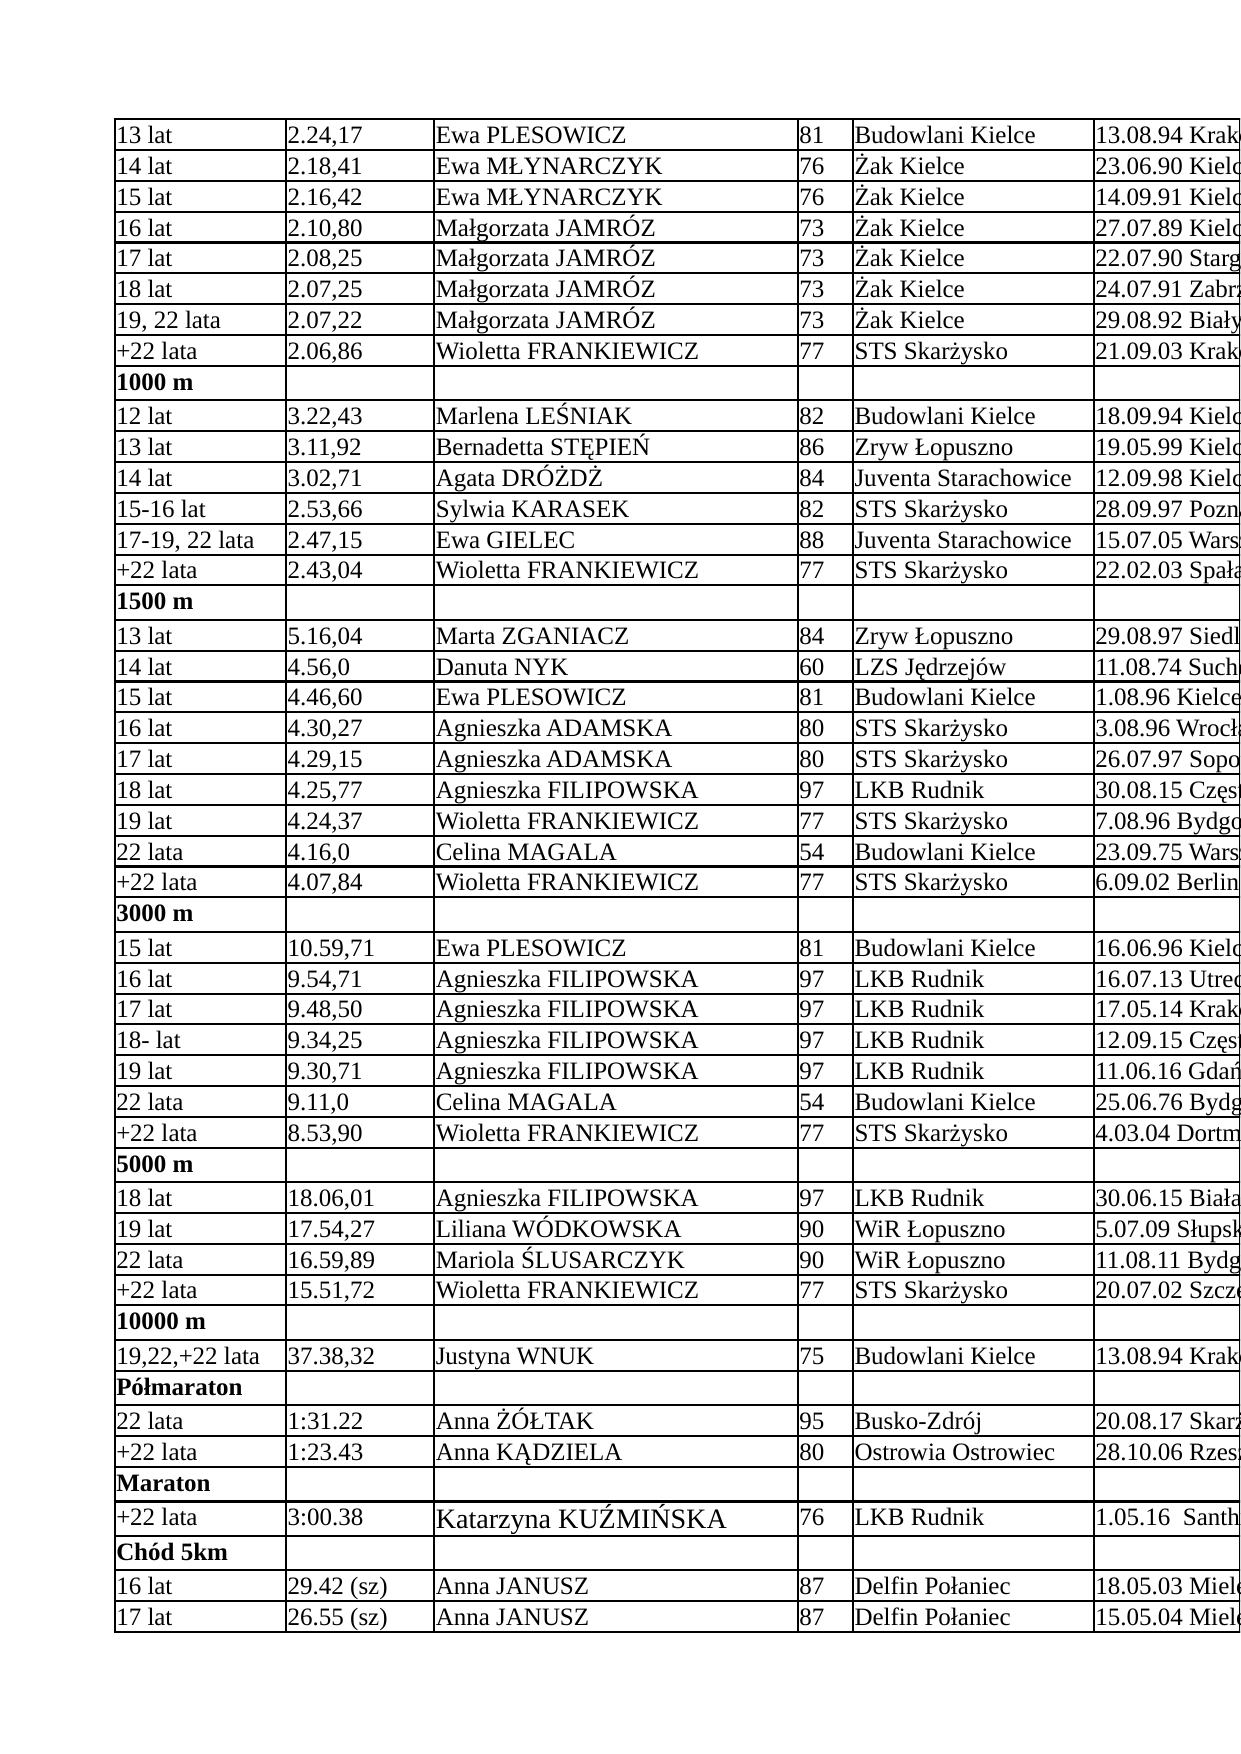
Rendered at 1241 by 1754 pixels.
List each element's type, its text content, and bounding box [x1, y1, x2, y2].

table_cell 84 [799, 621, 852, 649]
table_cell 82 [799, 494, 852, 523]
table_cell +22 lata [116, 868, 285, 896]
table_cell 84 [799, 463, 852, 492]
table_cell Agnieszka FILIPOWSKA [435, 995, 797, 1023]
table_cell Celina MAGALA [435, 837, 797, 865]
table_cell 14 lat [116, 151, 285, 180]
table_cell LKB Rudnik [854, 995, 1093, 1023]
table_cell Anna JANUSZ [435, 1602, 797, 1631]
table_cell 4.29,15 [287, 744, 433, 773]
table_cell 13.08.94 Kraków [1095, 120, 1239, 149]
table_cell 25.06.76 Bydgoszcz [1095, 1087, 1239, 1116]
table_cell 28.09.97 Poznań [1095, 494, 1239, 523]
table_cell 17 lat [116, 244, 285, 272]
table_cell [435, 1149, 797, 1181]
table_cell Katarzyna KUŹMIŃSKA [435, 1503, 797, 1535]
table_cell Ostrowia Ostrowiec [854, 1437, 1093, 1466]
table_cell [799, 898, 852, 931]
table_cell STS Skarżysko [854, 494, 1093, 523]
table_cell [435, 1372, 797, 1404]
table_cell 97 [799, 1056, 852, 1085]
table_cell Wioletta FRANKIEWICZ [435, 1276, 797, 1304]
table_cell 76 [799, 151, 852, 180]
table_cell +22 lata [116, 1118, 285, 1147]
table_cell [287, 586, 433, 619]
table_cell Juventa Starachowice [854, 525, 1093, 553]
table_cell 28.10.06 Rzeszów [1095, 1437, 1239, 1466]
table_cell [854, 1468, 1093, 1500]
table_cell 81 [799, 933, 852, 962]
table_cell Marta ZGANIACZ [435, 621, 797, 649]
table_cell 13 lat [116, 621, 285, 649]
table_cell 82 [799, 401, 852, 430]
table_cell [799, 1372, 852, 1404]
table_cell 20.08.17 Skarżysko [1095, 1406, 1239, 1435]
table_cell Mariola ŚLUSARCZYK [435, 1245, 797, 1273]
table_cell 22 lata [116, 1245, 285, 1273]
table_cell 17.54,27 [287, 1214, 433, 1243]
table_cell Danuta NYK [435, 652, 797, 680]
table_cell Żak Kielce [854, 274, 1093, 303]
table_cell 7.08.96 Bydgoszcz [1095, 806, 1239, 834]
table_cell Żak Kielce [854, 244, 1093, 272]
table_cell 2.53,66 [287, 494, 433, 523]
table_cell [287, 367, 433, 399]
table_cell Anna ŻÓŁTAK [435, 1406, 797, 1435]
table_cell Wioletta FRANKIEWICZ [435, 868, 797, 896]
table_cell 2.07,22 [287, 305, 433, 334]
table_cell Zryw Łopuszno [854, 432, 1093, 461]
table_cell 16.07.13 Utrecht [1095, 964, 1239, 992]
table_cell [854, 367, 1093, 399]
table_cell 14 lat [116, 463, 285, 492]
table_cell Liliana WÓDKOWSKA [435, 1214, 797, 1243]
table_cell STS Skarżysko [854, 744, 1093, 773]
table_cell 9.34,25 [287, 1025, 433, 1054]
table_cell [854, 1372, 1093, 1404]
table_cell Anna JANUSZ [435, 1571, 797, 1600]
table_cell 80 [799, 744, 852, 773]
table_cell 19 lat [116, 806, 285, 834]
table_cell 54 [799, 1087, 852, 1116]
table_cell Wioletta FRANKIEWICZ [435, 336, 797, 365]
table_cell 73 [799, 274, 852, 303]
table_cell 81 [799, 120, 852, 149]
table_cell LZS Jędrzejów [854, 652, 1093, 680]
table_cell STS Skarżysko [854, 556, 1093, 584]
table_cell 76 [799, 182, 852, 211]
table_cell Wioletta FRANKIEWICZ [435, 806, 797, 834]
table_cell 2.43,04 [287, 556, 433, 584]
table_cell 22.07.90 Stargard [1095, 244, 1239, 272]
table_cell 1:23.43 [287, 1437, 433, 1466]
table_cell 11.08.11 Bydgoszcz [1095, 1245, 1239, 1273]
table_cell 8.53,90 [287, 1118, 433, 1147]
table_cell 22.02.03 Spała [1095, 556, 1239, 584]
table_cell 97 [799, 995, 852, 1023]
table_cell [1095, 1537, 1239, 1569]
table_cell 18 lat [116, 775, 285, 804]
table_cell 11.08.74 Suchedniów [1095, 652, 1239, 680]
table_cell Wioletta FRANKIEWICZ [435, 1118, 797, 1147]
table_cell 19,22,+22 lata [116, 1341, 285, 1370]
table_cell +22 lata [116, 556, 285, 584]
table_cell 26.07.97 Sopot [1095, 744, 1239, 773]
table_cell 4.30,27 [287, 713, 433, 742]
table_cell 14.09.91 Kielce [1095, 182, 1239, 211]
table_cell 12 lat [116, 401, 285, 430]
table_cell 73 [799, 213, 852, 241]
table_cell 29.08.97 Siedlce [1095, 621, 1239, 649]
table_cell [1095, 1372, 1239, 1404]
table_cell [799, 1468, 852, 1500]
table_cell 3.02,71 [287, 463, 433, 492]
table_cell [435, 1468, 797, 1500]
table_cell Żak Kielce [854, 305, 1093, 334]
table_cell 2.07,25 [287, 274, 433, 303]
table_cell [435, 586, 797, 619]
table_cell LKB Rudnik [854, 1025, 1093, 1054]
table_cell Delfin Połaniec [854, 1602, 1093, 1631]
table_cell Budowlani Kielce [854, 837, 1093, 865]
table_cell Agnieszka FILIPOWSKA [435, 1056, 797, 1085]
table_cell Ewa MŁYNARCZYK [435, 182, 797, 211]
table_cell 87 [799, 1571, 852, 1600]
table_cell 97 [799, 964, 852, 992]
table_cell 5.16,04 [287, 621, 433, 649]
table_cell 15 lat [116, 683, 285, 711]
table_cell [854, 898, 1093, 931]
table_cell Małgorzata JAMRÓZ [435, 305, 797, 334]
table_cell 12.09.15 Częstochowa [1095, 1025, 1239, 1054]
table_cell Ewa MŁYNARCZYK [435, 151, 797, 180]
table_cell Wioletta FRANKIEWICZ [435, 556, 797, 584]
table_cell +22 lata [116, 1437, 285, 1466]
table_cell 10.59,71 [287, 933, 433, 962]
table_cell 12.09.98 Kielce [1095, 463, 1239, 492]
table_cell LKB Rudnik [854, 775, 1093, 804]
table_cell [1095, 1468, 1239, 1500]
table_cell 95 [799, 1406, 852, 1435]
table_cell 77 [799, 336, 852, 365]
table_cell STS Skarżysko [854, 713, 1093, 742]
table_cell Busko-Zdrój [854, 1406, 1093, 1435]
table_cell LKB Rudnik [854, 1503, 1093, 1535]
table_cell Agnieszka FILIPOWSKA [435, 775, 797, 804]
table_cell 27.07.89 Kielce [1095, 213, 1239, 241]
table_cell Ewa PLESOWICZ [435, 683, 797, 711]
table_cell 76 [799, 1503, 852, 1535]
table_cell 13.08.94 Kraków [1095, 1341, 1239, 1370]
table_cell 17-19, 22 lata [116, 525, 285, 553]
table_cell STS Skarżysko [854, 336, 1093, 365]
table_cell 14 lat [116, 652, 285, 680]
table_cell STS Skarżysko [854, 1276, 1093, 1304]
table_cell STS Skarżysko [854, 1118, 1093, 1147]
table_cell [799, 1149, 852, 1181]
table_cell LKB Rudnik [854, 964, 1093, 992]
table_cell 9.48,50 [287, 995, 433, 1023]
table_cell 13 lat [116, 120, 285, 149]
table_cell Żak Kielce [854, 213, 1093, 241]
table_cell Żak Kielce [854, 151, 1093, 180]
table_cell LKB Rudnik [854, 1056, 1093, 1085]
table_cell 3:00.38 [287, 1503, 433, 1535]
table_cell 15.05.04 Mielec [1095, 1602, 1239, 1631]
table_cell 15-16 lat [116, 494, 285, 523]
table_cell 15 lat [116, 933, 285, 962]
table_cell Małgorzata JAMRÓZ [435, 274, 797, 303]
table_cell Ewa PLESOWICZ [435, 933, 797, 962]
table_cell 2.08,25 [287, 244, 433, 272]
table_cell 19, 22 lata [116, 305, 285, 334]
table_cell 17 lat [116, 744, 285, 773]
table_cell [854, 1149, 1093, 1181]
table_cell Agnieszka ADAMSKA [435, 713, 797, 742]
table_cell 2.06,86 [287, 336, 433, 365]
table_cell 97 [799, 775, 852, 804]
table_cell 30.08.15 Częstochowa [1095, 775, 1239, 804]
table_cell 77 [799, 868, 852, 896]
table_cell 77 [799, 556, 852, 584]
table_cell 19.05.99 Kielce [1095, 432, 1239, 461]
table_cell 4.16,0 [287, 837, 433, 865]
table_cell 20.07.02 Szczecin [1095, 1276, 1239, 1304]
table_cell [799, 586, 852, 619]
table_cell 97 [799, 1183, 852, 1212]
table_cell Marlena LEŚNIAK [435, 401, 797, 430]
table_cell 1.05.16 Santhia [1095, 1503, 1239, 1535]
table_cell 15.07.05 Warszawa [1095, 525, 1239, 553]
table_cell 2.18,41 [287, 151, 433, 180]
table_cell [287, 1372, 433, 1404]
table_cell 2.47,15 [287, 525, 433, 553]
table_cell 90 [799, 1245, 852, 1273]
table_cell 23.06.90 Kielce [1095, 151, 1239, 180]
table_cell 23.09.75 Warszawa [1095, 837, 1239, 865]
table_cell 4.56,0 [287, 652, 433, 680]
table_cell 80 [799, 713, 852, 742]
table_cell Agata DRÓŻDŻ [435, 463, 797, 492]
table_cell 1500 m [116, 586, 285, 619]
table_cell Agnieszka FILIPOWSKA [435, 1183, 797, 1212]
table_cell 16 lat [116, 713, 285, 742]
table_cell [799, 1537, 852, 1569]
table_cell +22 lata [116, 1503, 285, 1535]
table_cell 9.54,71 [287, 964, 433, 992]
table_cell 6.09.02 Berlin [1095, 868, 1239, 896]
table_cell Agnieszka FILIPOWSKA [435, 1025, 797, 1054]
table_cell 16.06.96 Kielce [1095, 933, 1239, 962]
table_cell 24.07.91 Zabrze [1095, 274, 1239, 303]
table_cell Bernadetta STĘPIEŃ [435, 432, 797, 461]
table_cell [1095, 1306, 1239, 1339]
table_cell 1000 m [116, 367, 285, 399]
table_cell [287, 1537, 433, 1569]
table_cell 18.09.94 Kielce [1095, 401, 1239, 430]
table_cell 16.59,89 [287, 1245, 433, 1273]
table_cell 3.22,43 [287, 401, 433, 430]
table_cell Maraton [116, 1468, 285, 1500]
table_cell 16 lat [116, 964, 285, 992]
table_cell [1095, 367, 1239, 399]
table_cell 2.16,42 [287, 182, 433, 211]
table_cell 3000 m [116, 898, 285, 931]
table_cell [799, 367, 852, 399]
table_cell 73 [799, 244, 852, 272]
table_cell 15 lat [116, 182, 285, 211]
table_cell 60 [799, 652, 852, 680]
table_cell 2.10,80 [287, 213, 433, 241]
table_cell WiR Łopuszno [854, 1214, 1093, 1243]
table_cell Budowlani Kielce [854, 1341, 1093, 1370]
table_cell 81 [799, 683, 852, 711]
table_cell 37.38,32 [287, 1341, 433, 1370]
table_cell Ewa GIELEC [435, 525, 797, 553]
table_cell [854, 586, 1093, 619]
table_cell LKB Rudnik [854, 1183, 1093, 1212]
table_cell [1095, 898, 1239, 931]
table_cell 19 lat [116, 1056, 285, 1085]
table_cell Budowlani Kielce [854, 1087, 1093, 1116]
table_cell 17 lat [116, 1602, 285, 1631]
table_cell 15.51,72 [287, 1276, 433, 1304]
table_cell 2.24,17 [287, 120, 433, 149]
table_cell [287, 1306, 433, 1339]
table_cell +22 lata [116, 336, 285, 365]
table_cell 18.06,01 [287, 1183, 433, 1212]
table_cell [854, 1537, 1093, 1569]
table_cell 17 lat [116, 995, 285, 1023]
table_cell 22 lata [116, 837, 285, 865]
table_cell 1:31.22 [287, 1406, 433, 1435]
table_cell 4.24,37 [287, 806, 433, 834]
table_cell 19 lat [116, 1214, 285, 1243]
table_cell 1.08.96 Kielce [1095, 683, 1239, 711]
table_cell Sylwia KARASEK [435, 494, 797, 523]
table_cell STS Skarżysko [854, 868, 1093, 896]
table_cell [287, 1468, 433, 1500]
table_cell 5000 m [116, 1149, 285, 1181]
table_cell 9.30,71 [287, 1056, 433, 1085]
table_cell 80 [799, 1437, 852, 1466]
table_cell 13 lat [116, 432, 285, 461]
table_cell 21.09.03 Kraków [1095, 336, 1239, 365]
table_cell Budowlani Kielce [854, 683, 1093, 711]
table_cell Anna KĄDZIELA [435, 1437, 797, 1466]
table_cell Budowlani Kielce [854, 401, 1093, 430]
table_cell Delfin Połaniec [854, 1571, 1093, 1600]
table_cell 4.25,77 [287, 775, 433, 804]
table_cell [435, 898, 797, 931]
table_cell [854, 1306, 1093, 1339]
table_cell 17.05.14 Kraków [1095, 995, 1239, 1023]
table_cell 22 lata [116, 1087, 285, 1116]
table_cell 18 lat [116, 274, 285, 303]
table_cell 29.08.92 Białystok [1095, 305, 1239, 334]
table_cell 86 [799, 432, 852, 461]
table_cell 54 [799, 837, 852, 865]
table_cell Agnieszka FILIPOWSKA [435, 964, 797, 992]
table_cell Juventa Starachowice [854, 463, 1093, 492]
table_cell [799, 1306, 852, 1339]
table_cell 16 lat [116, 1571, 285, 1600]
table_cell Małgorzata JAMRÓZ [435, 244, 797, 272]
table_cell Budowlani Kielce [854, 120, 1093, 149]
table_cell 90 [799, 1214, 852, 1243]
table_cell [435, 367, 797, 399]
table_cell 16 lat [116, 213, 285, 241]
table_cell Małgorzata JAMRÓZ [435, 213, 797, 241]
table_cell Budowlani Kielce [854, 933, 1093, 962]
table_cell 77 [799, 806, 852, 834]
table_cell 4.07,84 [287, 868, 433, 896]
table_cell 77 [799, 1118, 852, 1147]
table_cell 18 lat [116, 1183, 285, 1212]
table_cell [1095, 1149, 1239, 1181]
table_cell 10000 m [116, 1306, 285, 1339]
table_cell 11.06.16 Gdańsk [1095, 1056, 1239, 1085]
table_cell Chód 5km [116, 1537, 285, 1569]
table_cell 4.46,60 [287, 683, 433, 711]
table_cell 26.55 (sz) [287, 1602, 433, 1631]
table_cell 30.06.15 Biała Podlaska [1095, 1183, 1239, 1212]
table_cell [435, 1306, 797, 1339]
table_cell [435, 1537, 797, 1569]
table_cell +22 lata [116, 1276, 285, 1304]
table_cell Agnieszka ADAMSKA [435, 744, 797, 773]
table_cell STS Skarżysko [854, 806, 1093, 834]
table_cell [1095, 586, 1239, 619]
table_cell Celina MAGALA [435, 1087, 797, 1116]
table_cell 73 [799, 305, 852, 334]
table_cell 9.11,0 [287, 1087, 433, 1116]
table_cell 5.07.09 Słupsk [1095, 1214, 1239, 1243]
table_cell Półmaraton [116, 1372, 285, 1404]
table_cell [287, 898, 433, 931]
table_cell 97 [799, 1025, 852, 1054]
table_cell 77 [799, 1276, 852, 1304]
table_cell [287, 1149, 433, 1181]
table_cell 3.08.96 Wrocław [1095, 713, 1239, 742]
table_cell 88 [799, 525, 852, 553]
table_cell Żak Kielce [854, 182, 1093, 211]
table_cell WiR Łopuszno [854, 1245, 1093, 1273]
table_cell 3.11,92 [287, 432, 433, 461]
table_cell 75 [799, 1341, 852, 1370]
table_cell Ewa PLESOWICZ [435, 120, 797, 149]
table_cell 87 [799, 1602, 852, 1631]
table_cell 18.05.03 Mielec [1095, 1571, 1239, 1600]
table_cell 22 lata [116, 1406, 285, 1435]
table_cell 4.03.04 Dortmund [1095, 1118, 1239, 1147]
table_cell 29.42 (sz) [287, 1571, 433, 1600]
table_cell Justyna WNUK [435, 1341, 797, 1370]
table_cell 18- lat [116, 1025, 285, 1054]
table_cell Zryw Łopuszno [854, 621, 1093, 649]
